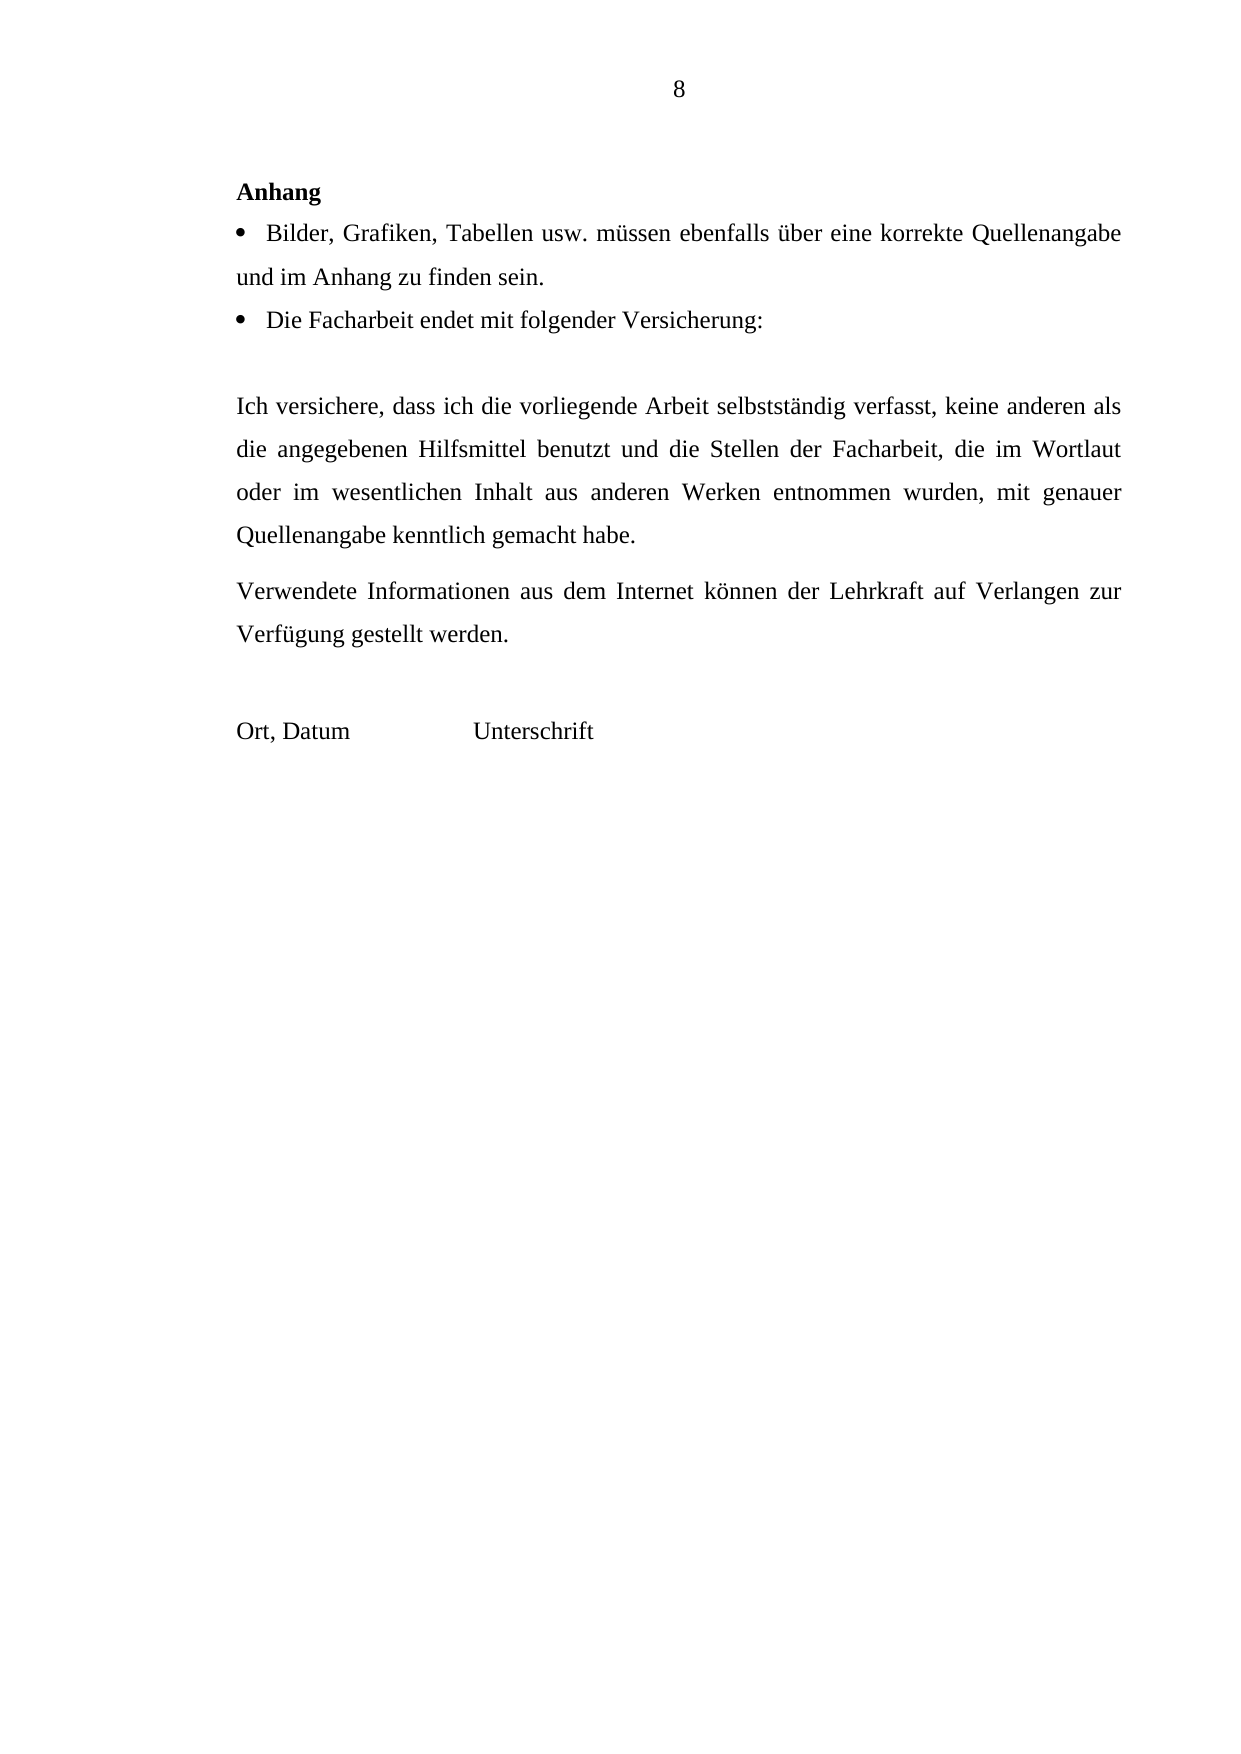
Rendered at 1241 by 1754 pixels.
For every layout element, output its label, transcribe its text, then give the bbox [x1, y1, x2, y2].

list Bilder, Grafiken, Tabellen usw. müssen ebenfalls über eine korrekte Quellenangabe und im Anhang zu finden sein. [236, 218, 1122, 290]
list Die Facharbeit endet mit folgender Versicherung: [236, 305, 1122, 333]
subtitle Anhang [236, 177, 1122, 206]
text Ort, Datum Unterschrift [236, 716, 1122, 745]
text Verwendete Informationen aus dem Internet können der Lehrkraft auf Verlangen zur Verfügung gestellt werden. [236, 576, 1122, 648]
text Ich versichere, dass ich die vorliegende Arbeit selbstständig verfasst, keine anderen als die angegebenen Hilfsmittel benutzt und die Stellen der Facharbeit, die im Wortlaut oder im wesentlichen Inhalt aus anderen Werken entnommen wurden, mit genauer Quellenangabe kenntlich gemacht habe. [236, 391, 1122, 549]
